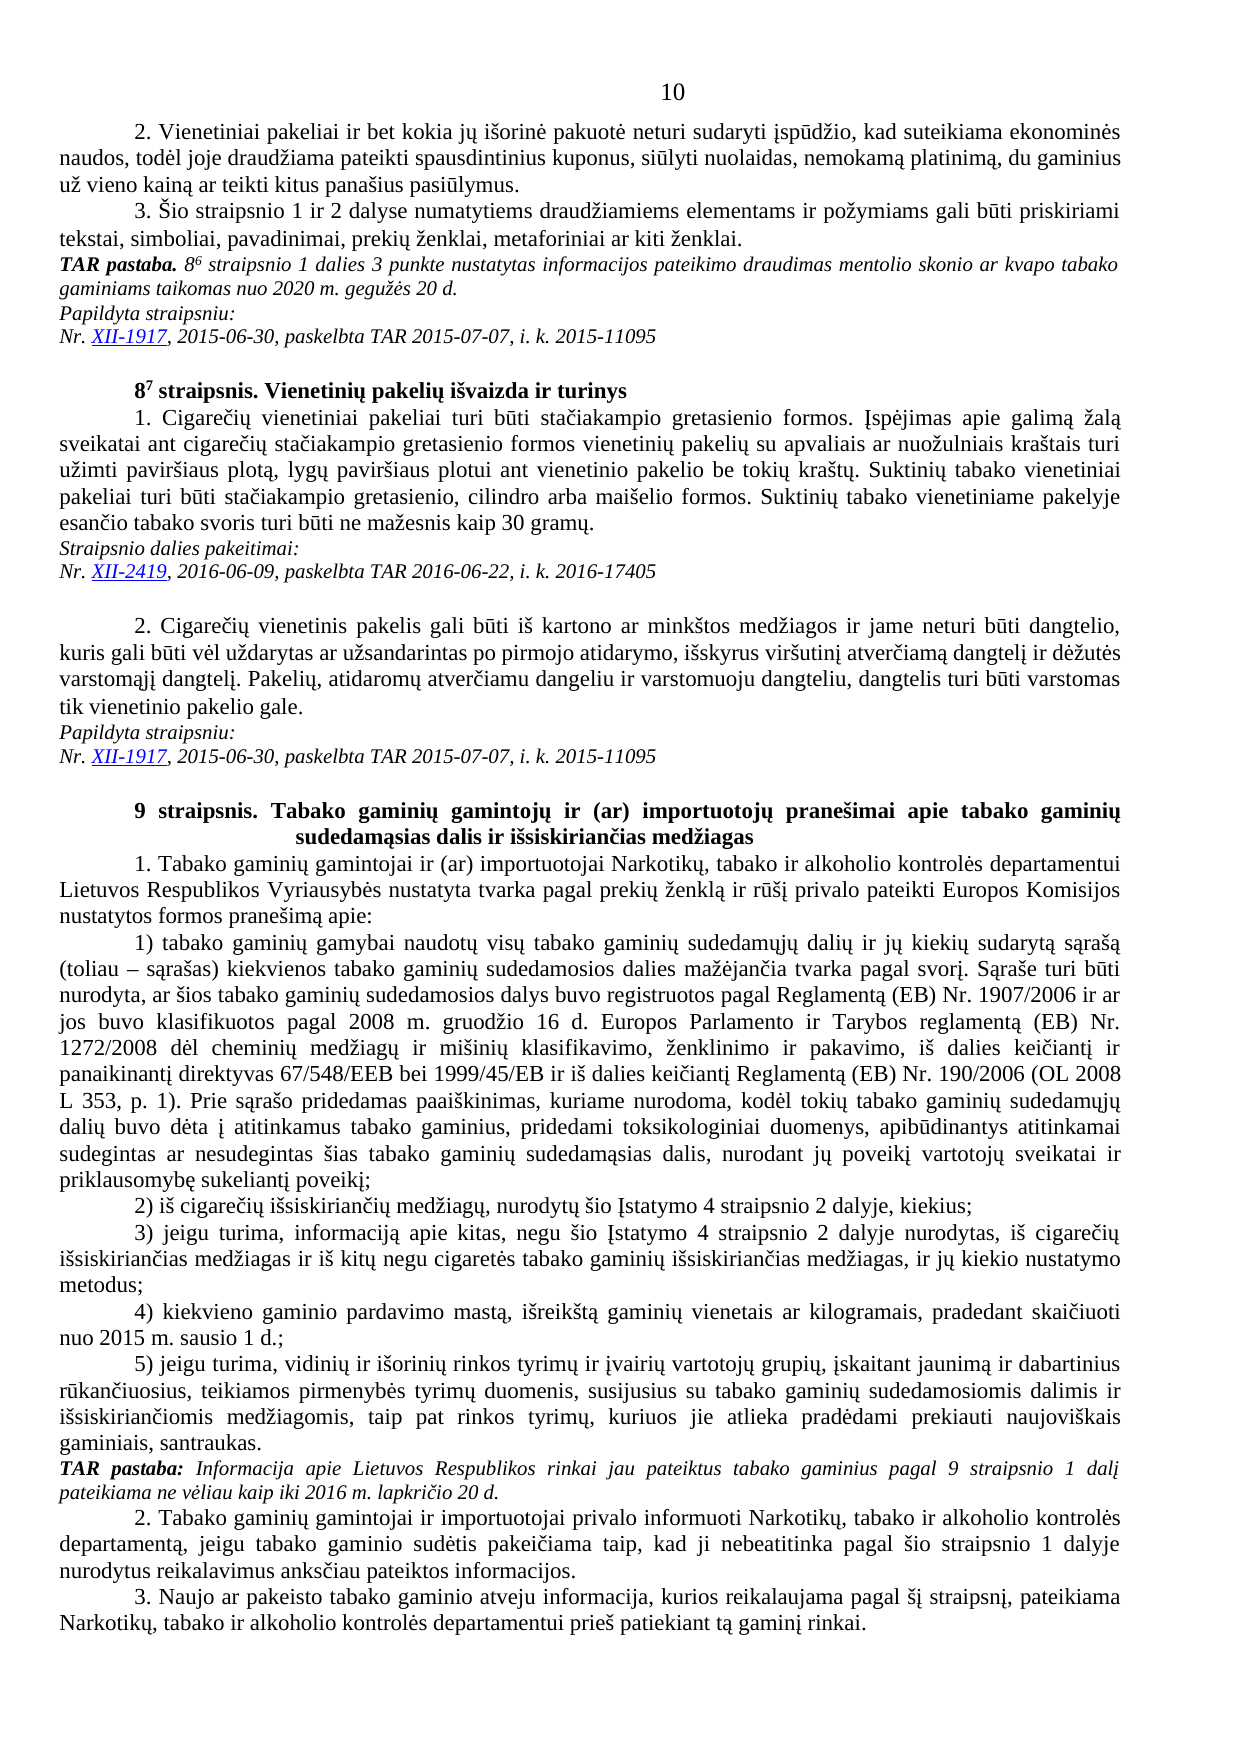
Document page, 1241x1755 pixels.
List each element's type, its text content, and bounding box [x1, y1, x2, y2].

text Papildyta straipsniu: [59, 720, 1122, 744]
text 5) jeigu turima, vidinių ir išorinių rinkos tyrimų ir įvairių vartotojų grupių, įskaitant jaunimą ir dabartinius rūkančiuosius, teikiamos pirmenybės tyrimų duomenis, susijusius su tabako gaminių sudedamosiomis dalimis ir išsiskiriančiomis medžiagomis, taip pat rinkos tyrimų, kuriuos jie atlieka pradėdami prekiauti naujoviškais gaminiais, santraukas. [59, 1350, 1122, 1456]
text TAR pastaba. 86 straipsnio 1 dalies 3 punkte nustatytas informacijos pateikimo draudimas mentolio skonio ar kvapo tabako gaminiams taikomas nuo 2020 m. gegužės 20 d. [59, 252, 1122, 300]
text 87 straipsnis. Vienetinių pakelių išvaizda ir turinys [59, 377, 1122, 404]
text Nr. XII-1917, 2015-06-30, paskelbta TAR 2015-07-07, i. k. 2015-11095 [59, 324, 1122, 348]
text Papildyta straipsniu: [59, 300, 1122, 324]
text 1) tabako gaminių gamybai naudotų visų tabako gaminių sudedamųjų dalių ir jų kiekių sudarytą sąrašą (toliau – sąrašas) kiekvienos tabako gaminių sudedamosios dalies mažėjančia tvarka pagal svorį. Sąraše turi būti nurodyta, ar šios tabako gaminių sudedamosios dalys buvo registruotos pagal Reglamentą (EB) Nr. 1907/2006 ir ar jos buvo klasifikuotos pagal 2008 m. gruodžio 16 d. Europos Parlamento ir Tarybos reglamentą (EB) Nr. 1272/2008 dėl cheminių medžiagų ir mišinių klasifikavimo, ženklinimo ir pakavimo, iš dalies keičiantį ir panaikinantį direktyvas 67/548/EEB bei 1999/45/EB ir iš dalies keičiantį Reglamentą (EB) Nr. 190/2006 (OL 2008 L 353, p. 1). Prie sąrašo pridedamas paaiškinimas, kuriame nurodoma, kodėl tokių tabako gaminių sudedamųjų dalių buvo dėta į atitinkamus tabako gaminius, pridedami toksikologiniai duomenys, apibūdinantys atitinkamai sudegintas ar nesudegintas šias tabako gaminių sudedamąsias dalis, nurodant jų poveikį vartotojų sveikatai ir priklausomybę sukeliantį poveikį; [59, 929, 1122, 1192]
text Nr. XII-2419, 2016-06-09, paskelbta TAR 2016-06-22, i. k. 2016-17405 [59, 559, 1122, 583]
text TAR pastaba: Informacija apie Lietuvos Respublikos rinkai jau pateiktus tabako gaminius pagal 9 straipsnio 1 dalį pateikiama ne vėliau kaip iki 2016 m. lapkričio 20 d. [59, 1456, 1122, 1504]
text 2. Cigarečių vienetinis pakelis gali būti iš kartono ar minkštos medžiagos ir jame neturi būti dangtelio, kuris gali būti vėl uždarytas ar užsandarintas po pirmojo atidarymo, išskyrus viršutinį atverčiamą dangtelį ir dėžutės varstomąjį dangtelį. Pakelių, atidaromų atverčiamu dangeliu ir varstomuoju dangteliu, dangtelis turi būti varstomas tik vienetinio pakelio gale. [59, 612, 1122, 720]
text 4) kiekvieno gaminio pardavimo mastą, išreikštą gaminių vienetais ar kilogramais, pradedant skaičiuoti nuo 2015 m. sausio 1 d.; [59, 1298, 1122, 1350]
text 3) jeigu turima, informaciją apie kitas, negu šio Įstatymo 4 straipsnio 2 dalyje nurodytas, iš cigarečių išsiskiriančias medžiagas ir iš kitų negu cigaretės tabako gaminių išsiskiriančias medžiagas, ir jų kiekio nustatymo metodus; [59, 1219, 1122, 1298]
text 2) iš cigarečių išsiskiriančių medžiagų, nurodytų šio Įstatymo 4 straipsnio 2 dalyje, kiekius; [59, 1192, 1122, 1219]
text 1. Cigarečių vienetiniai pakeliai turi būti stačiakampio gretasienio formos. Įspėjimas apie galimą žalą sveikatai ant cigarečių stačiakampio gretasienio formos vienetinių pakelių su apvaliais ar nuožulniais kraštais turi užimti paviršiaus plotą, lygų paviršiaus plotui ant vienetinio pakelio be tokių kraštų. Suktinių tabako vienetiniai pakeliai turi būti stačiakampio gretasienio, cilindro arba maišelio formos. Suktinių tabako vienetiniame pakelyje esančio tabako svoris turi būti ne mažesnis kaip 30 gramų. [59, 404, 1122, 535]
text 2. Tabako gaminių gamintojai ir importuotojai privalo informuoti Narkotikų, tabako ir alkoholio kontrolės departamentą, jeigu tabako gaminio sudėtis pakeičiama taip, kad ji nebeatitinka pagal šio straipsnio 1 dalyje nurodytus reikalavimus anksčiau pateiktos informacijos. [59, 1504, 1122, 1583]
text Nr. XII-1917, 2015-06-30, paskelbta TAR 2015-07-07, i. k. 2015-11095 [59, 744, 1122, 768]
text 1. Tabako gaminių gamintojai ir (ar) importuotojai Narkotikų, tabako ir alkoholio kontrolės departamentui Lietuvos Respublikos Vyriausybės nustatyta tvarka pagal prekių ženklą ir rūšį privalo pateikti Europos Komisijos nustatytos formos pranešimą apie: [59, 850, 1122, 929]
text Straipsnio dalies pakeitimai: [59, 535, 1122, 559]
text 3. Naujo ar pakeisto tabako gaminio atveju informacija, kurios reikalaujama pagal šį straipsnį, pateikiama Narkotikų, tabako ir alkoholio kontrolės departamentui prieš patiekiant tą gaminį rinkai. [59, 1583, 1122, 1636]
text 2. Vienetiniai pakeliai ir bet kokia jų išorinė pakuotė neturi sudaryti įspūdžio, kad suteikiama ekonominės naudos, todėl joje draudžiama pateikti spausdintinius kuponus, siūlyti nuolaidas, nemokamą platinimą, du gaminius už vieno kainą ar teikti kitus panašius pasiūlymus. [59, 118, 1122, 197]
text 9 straipsnis. Tabako gaminių gamintojų ir (ar) importuotojų pranešimai apie tabako gaminių sudedamąsias dalis ir išsiskiriančias medžiagas [134, 797, 1122, 850]
text 3. Šio straipsnio 1 ir 2 dalyse numatytiems draudžiamiems elementams ir požymiams gali būti priskiriami tekstai, simboliai, pavadinimai, prekių ženklai, metaforiniai ar kiti ženklai. [59, 197, 1122, 252]
